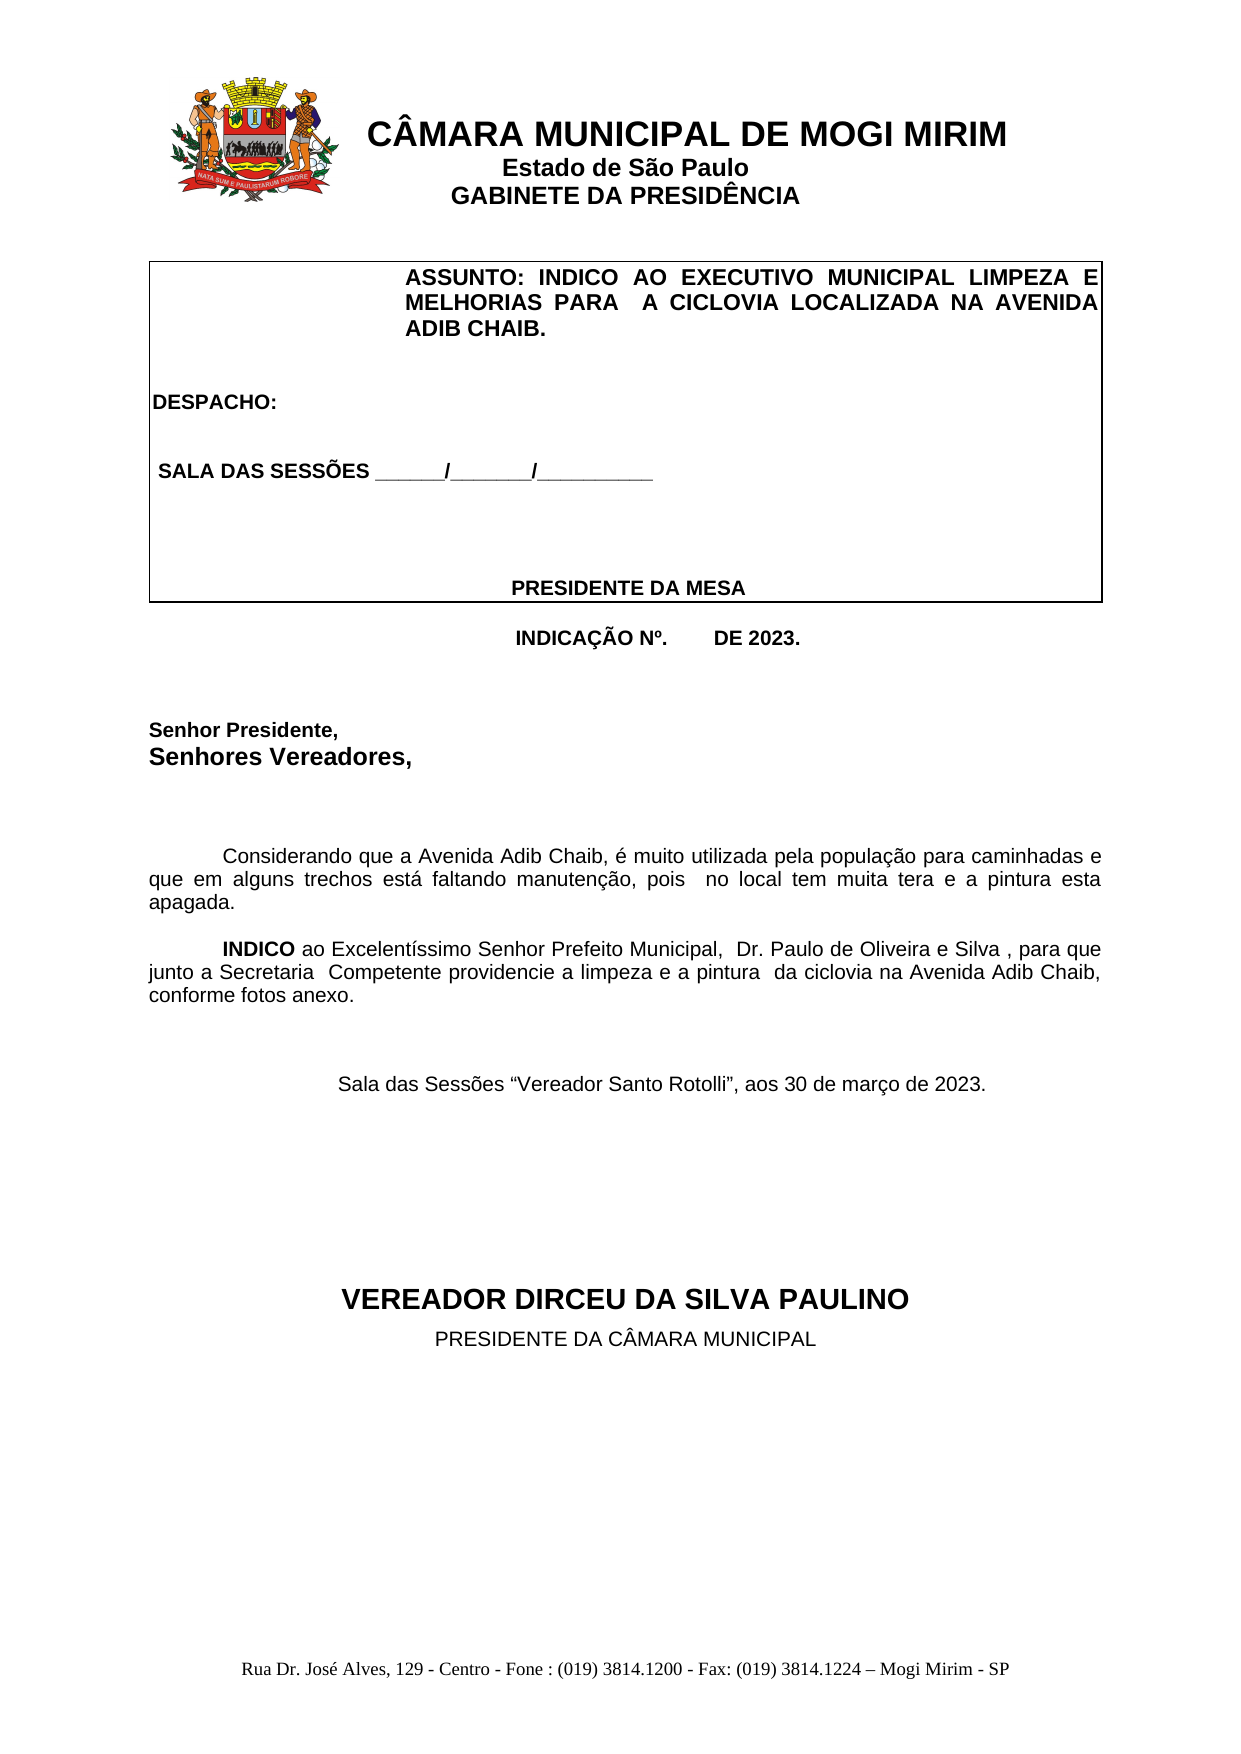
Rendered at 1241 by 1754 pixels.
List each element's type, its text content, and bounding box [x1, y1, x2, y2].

subtitle VEREADOR DIRCEU DA SILVA PAULINO [148, 1283, 1103, 1316]
subtitle Senhores Vereadores, [148, 742, 1103, 770]
text ASSUNTO: INDICO AO EXECUTIVO MUNICIPAL LIMPEZA E MELHORIAS PARA A CICLOVIA LOCALIZADA NA AVENIDA ADIB CHAIB. [150, 262, 1101, 341]
text Considerando que a Avenida Adib Chaib, é muito utilizada pela população para caminhadas e que em alguns trechos está faltando manutenção, pois no local tem muita tera e a pintura esta apagada. [148, 844, 1103, 914]
picture [169, 77, 340, 202]
text DESPACHO: [150, 387, 1101, 413]
text INDICAÇÃO Nº. DE 2023. [148, 626, 1103, 649]
text INDICO ao Excelentíssimo Senhor Prefeito Municipal, Dr. Paulo de Oliveira e Silva , para que junto a Secretaria Competente providencie a limpeza e a pintura da ciclovia na Avenida Adib Chaib, conforme fotos anexo. [148, 937, 1103, 1007]
text PRESIDENTE DA CÂMARA MUNICIPAL [148, 1328, 1103, 1351]
text PRESIDENTE DA MESA [150, 572, 1101, 601]
text SALA DAS SESSÕES ______/_______/__________ [150, 456, 1101, 483]
text Sala das Sessões “Vereador Santo Rotolli”, aos 30 de março de 2023. [148, 1072, 1103, 1095]
text Senhor Presidente, [148, 719, 1103, 742]
